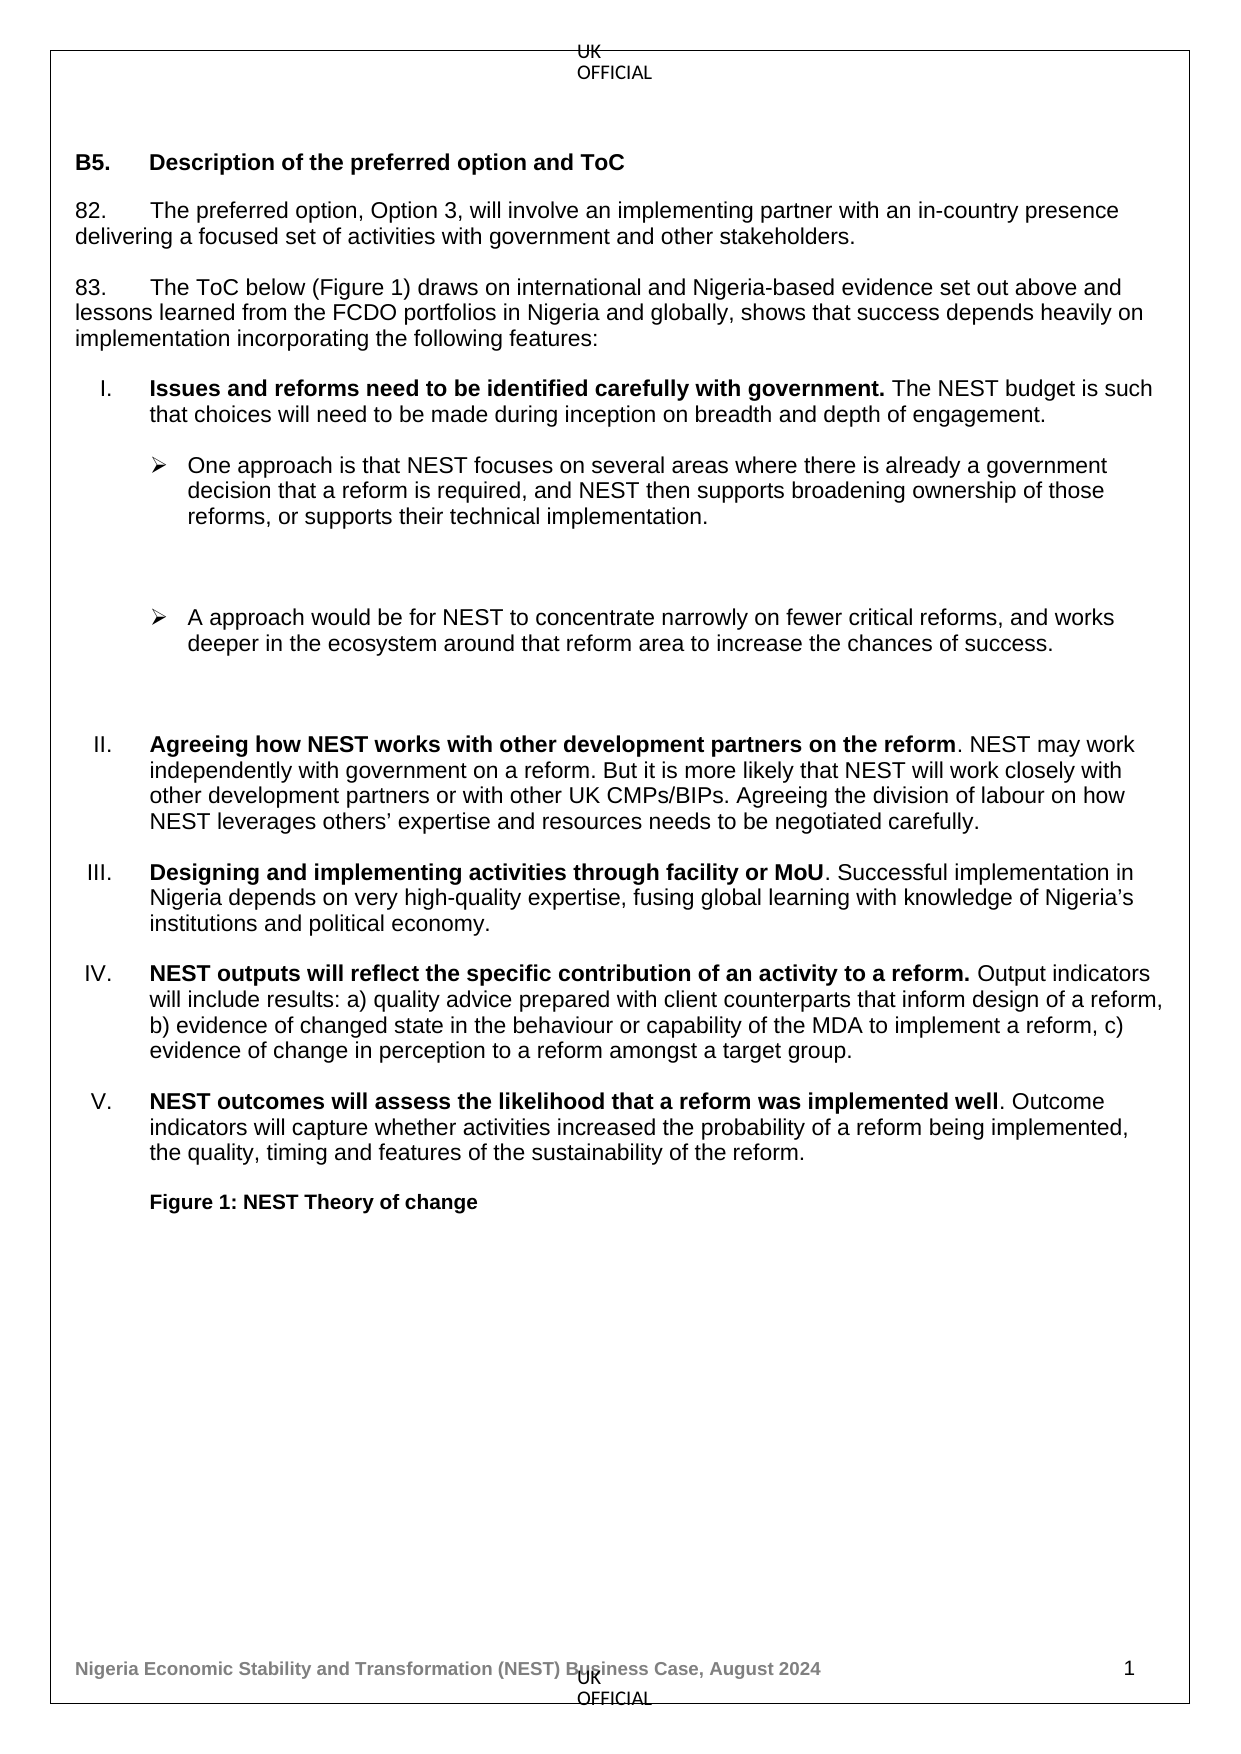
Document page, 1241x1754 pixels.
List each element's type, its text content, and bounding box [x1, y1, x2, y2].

list Description of the preferred option and ToC [75, 149, 1165, 175]
list A approach would be for NEST to concentrate narrowly on fewer critical reforms, and works deeper in the ecosystem around that reform area to increase the chances of success. [150, 605, 1165, 656]
text Figure 1: NEST Theory of change [75, 1191, 1165, 1214]
list Issues and reforms need to be identified carefully with government. The NEST budget is such that choices will need to be made during inception on breadth and depth of engagement. [112, 376, 1165, 427]
list Agreeing how NEST works with other development partners on the reform. NEST may work independently with government on a reform. But it is more likely that NEST will work closely with other development partners or with other UK CMPs/BIPs. Agreeing the division of labour on how NEST leverages others’ expertise and resources needs to be negotiated carefully. [112, 732, 1165, 834]
list NEST outputs will reflect the specific contribution of an activity to a reform. Output indicators will include results: a) quality advice prepared with client counterparts that inform design of a reform, b) evidence of changed state in the behaviour or capability of the MDA to implement a reform, c) evidence of change in perception to a reform amongst a target group. [112, 961, 1165, 1064]
list The preferred option, Option 3, will involve an implementing partner with an in-country presence delivering a focused set of activities with government and other stakeholders. [75, 198, 1165, 249]
list One approach is that NEST focuses on several areas where there is already a government decision that a reform is required, and NEST then supports broadening ownership of those reforms, or supports their technical implementation. [150, 452, 1165, 529]
list NEST outcomes will assess the likelihood that a reform was implemented well. Outcome indicators will capture whether activities increased the probability of a reform being implemented, the quality, timing and features of the sustainability of the reform. [112, 1089, 1165, 1166]
list The ToC below (Figure 1) draws on international and Nigeria-based evidence set out above and lessons learned from the FCDO portfolios in Nigeria and globally, shows that success depends heavily on implementation incorporating the following features: [75, 274, 1165, 351]
list Designing and implementing activities through facility or MoU. Successful implementation in Nigeria depends on very high-quality expertise, fusing global learning with knowledge of Nigeria’s institutions and political economy. [112, 859, 1165, 936]
